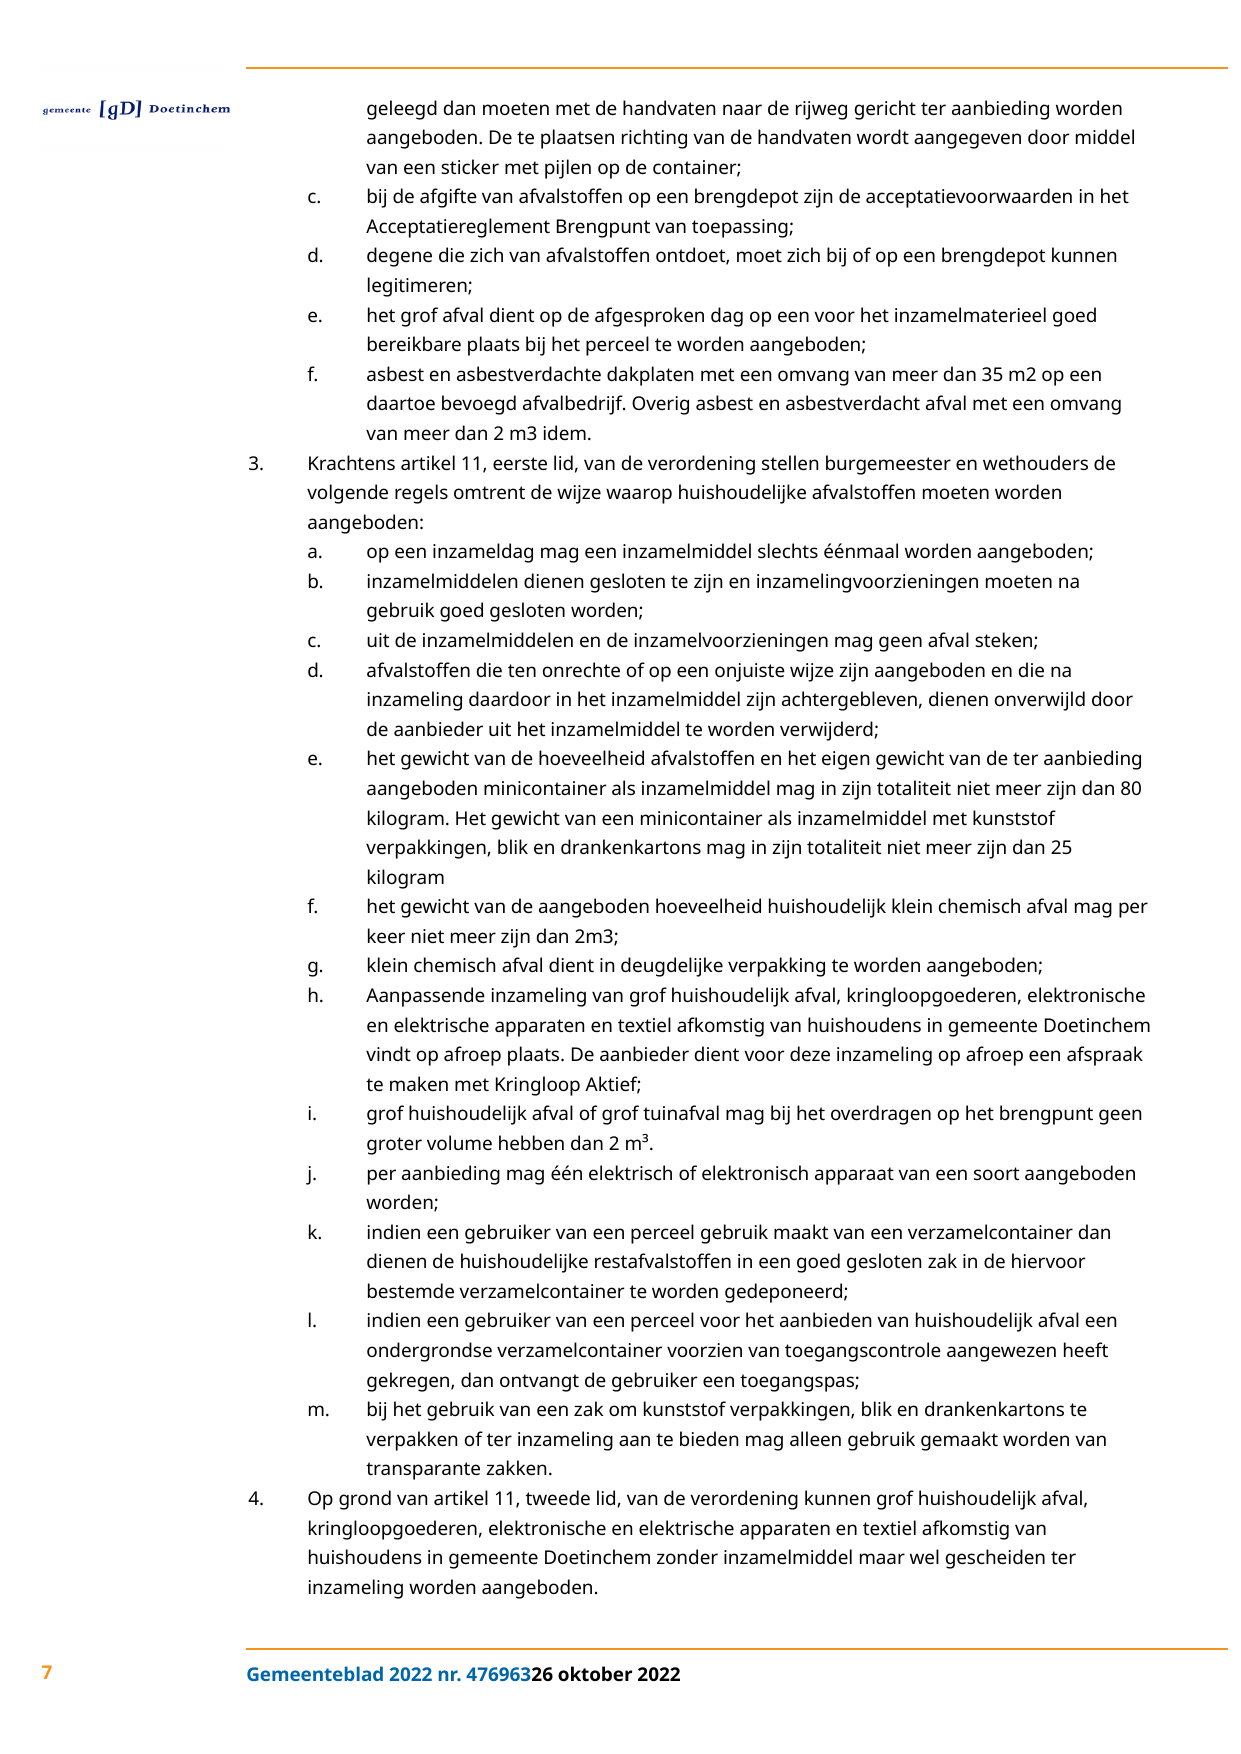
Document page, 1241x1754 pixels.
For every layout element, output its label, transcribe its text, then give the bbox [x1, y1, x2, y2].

list degene die zich van afvalstoffen ontdoet, moet zich bij of op een brengdepot kunnen legitimeren; [307, 243, 1152, 298]
list grof huishoudelijk afval of grof tuinafval mag bij het overdragen op het brengpunt geen groter volume hebben dan 2 m³. [307, 1101, 1152, 1156]
list geleegd dan moeten met de handvaten naar de rijweg gericht ter aanbieding worden aangeboden. De te plaatsen richting van de handvaten wordt aangegeven door middel van een sticker met pijlen op de container; [307, 95, 1152, 180]
list bij het gebruik van een zak om kunststof verpakkingen, blik en drankenkartons te verpakken of ter inzameling aan te bieden mag alleen gebruik gemaakt worden van transparante zakken. [307, 1396, 1152, 1481]
list Krachtens artikel 11, eerste lid, van de verordening stellen burgemeester en wethouders de volgende regels omtrent de wijze waarop huishoudelijke afvalstoffen moeten worden aangeboden: [248, 450, 1152, 535]
list het gewicht van de hoeveelheid afvalstoffen en het eigen gewicht van de ter aanbieding aangeboden minicontainer als inzamelmiddel mag in zijn totaliteit niet meer zijn dan 80 kilogram. Het gewicht van een minicontainer als inzamelmiddel met kunststof verpakkingen, blik en drankenkartons mag in zijn totaliteit niet meer zijn dan 25 kilogram [307, 746, 1152, 890]
list Aanpassende inzameling van grof huishoudelijk afval, kringloopgoederen, elektronische en elektrische apparaten en textiel afkomstig van huishoudens in gemeente Doetinchem vindt op afroep plaats. De aanbieder dient voor deze inzameling op afroep een afspraak te maken met Kringloop Aktief; [307, 982, 1152, 1097]
list het gewicht van de aangeboden hoeveelheid huishoudelijk klein chemisch afval mag per keer niet meer zijn dan 2m3; [307, 893, 1152, 949]
list klein chemisch afval dient in deugdelijke verpakking te worden aangeboden; [307, 953, 1152, 978]
list indien een gebruiker van een perceel gebruik maakt van een verzamelcontainer dan dienen de huishoudelijke restafvalstoffen in een goed gesloten zak in de hiervoor bestemde verzamelcontainer te worden gedeponeerd; [307, 1219, 1152, 1304]
list afvalstoffen die ten onrechte of op een onjuiste wijze zijn aangeboden en die na inzameling daardoor in het inzamelmiddel zijn achtergebleven, dienen onverwijld door de aanbieder uit het inzamelmiddel te worden verwijderd; [307, 657, 1152, 742]
list op een inzameldag mag een inzamelmiddel slechts éénmaal worden aangeboden; [307, 538, 1152, 564]
list per aanbieding mag één elektrisch of elektronisch apparaat van een soort aangeboden worden; [307, 1160, 1152, 1215]
list asbest en asbestverdachte dakplaten met een omvang van meer dan 35 m2 op een daartoe bevoegd afvalbedrijf. Overig asbest en asbestverdacht afval met een omvang van meer dan 2 m3 idem. [307, 361, 1152, 446]
picture [41, 47, 231, 172]
list bij de afgifte van afvalstoffen op een brengdepot zijn de acceptatievoorwaarden in het Acceptatiereglement Brengpunt van toepassing; [307, 183, 1152, 239]
list indien een gebruiker van een perceel voor het aanbieden van huishoudelijk afval een ondergrondse verzamelcontainer voorzien van toegangscontrole aangewezen heeft gekregen, dan ontvangt de gebruiker een toegangspas; [307, 1308, 1152, 1393]
list uit de inzamelmiddelen en de inzamelvoorzieningen mag geen afval steken; [307, 627, 1152, 653]
list inzamelmiddelen dienen gesloten te zijn en inzamelingvoorzieningen moeten na gebruik goed gesloten worden; [307, 568, 1152, 623]
list Op grond van artikel 11, tweede lid, van de verordening kunnen grof huishoudelijk afval, kringloopgoederen, elektronische en elektrische apparaten en textiel afkomstig van huishoudens in gemeente Doetinchem zonder inzamelmiddel maar wel gescheiden ter inzameling worden aangeboden. [248, 1485, 1152, 1600]
list het grof afval dient op de afgesproken dag op een voor het inzamelmaterieel goed bereikbare plaats bij het perceel te worden aangeboden; [307, 302, 1152, 357]
